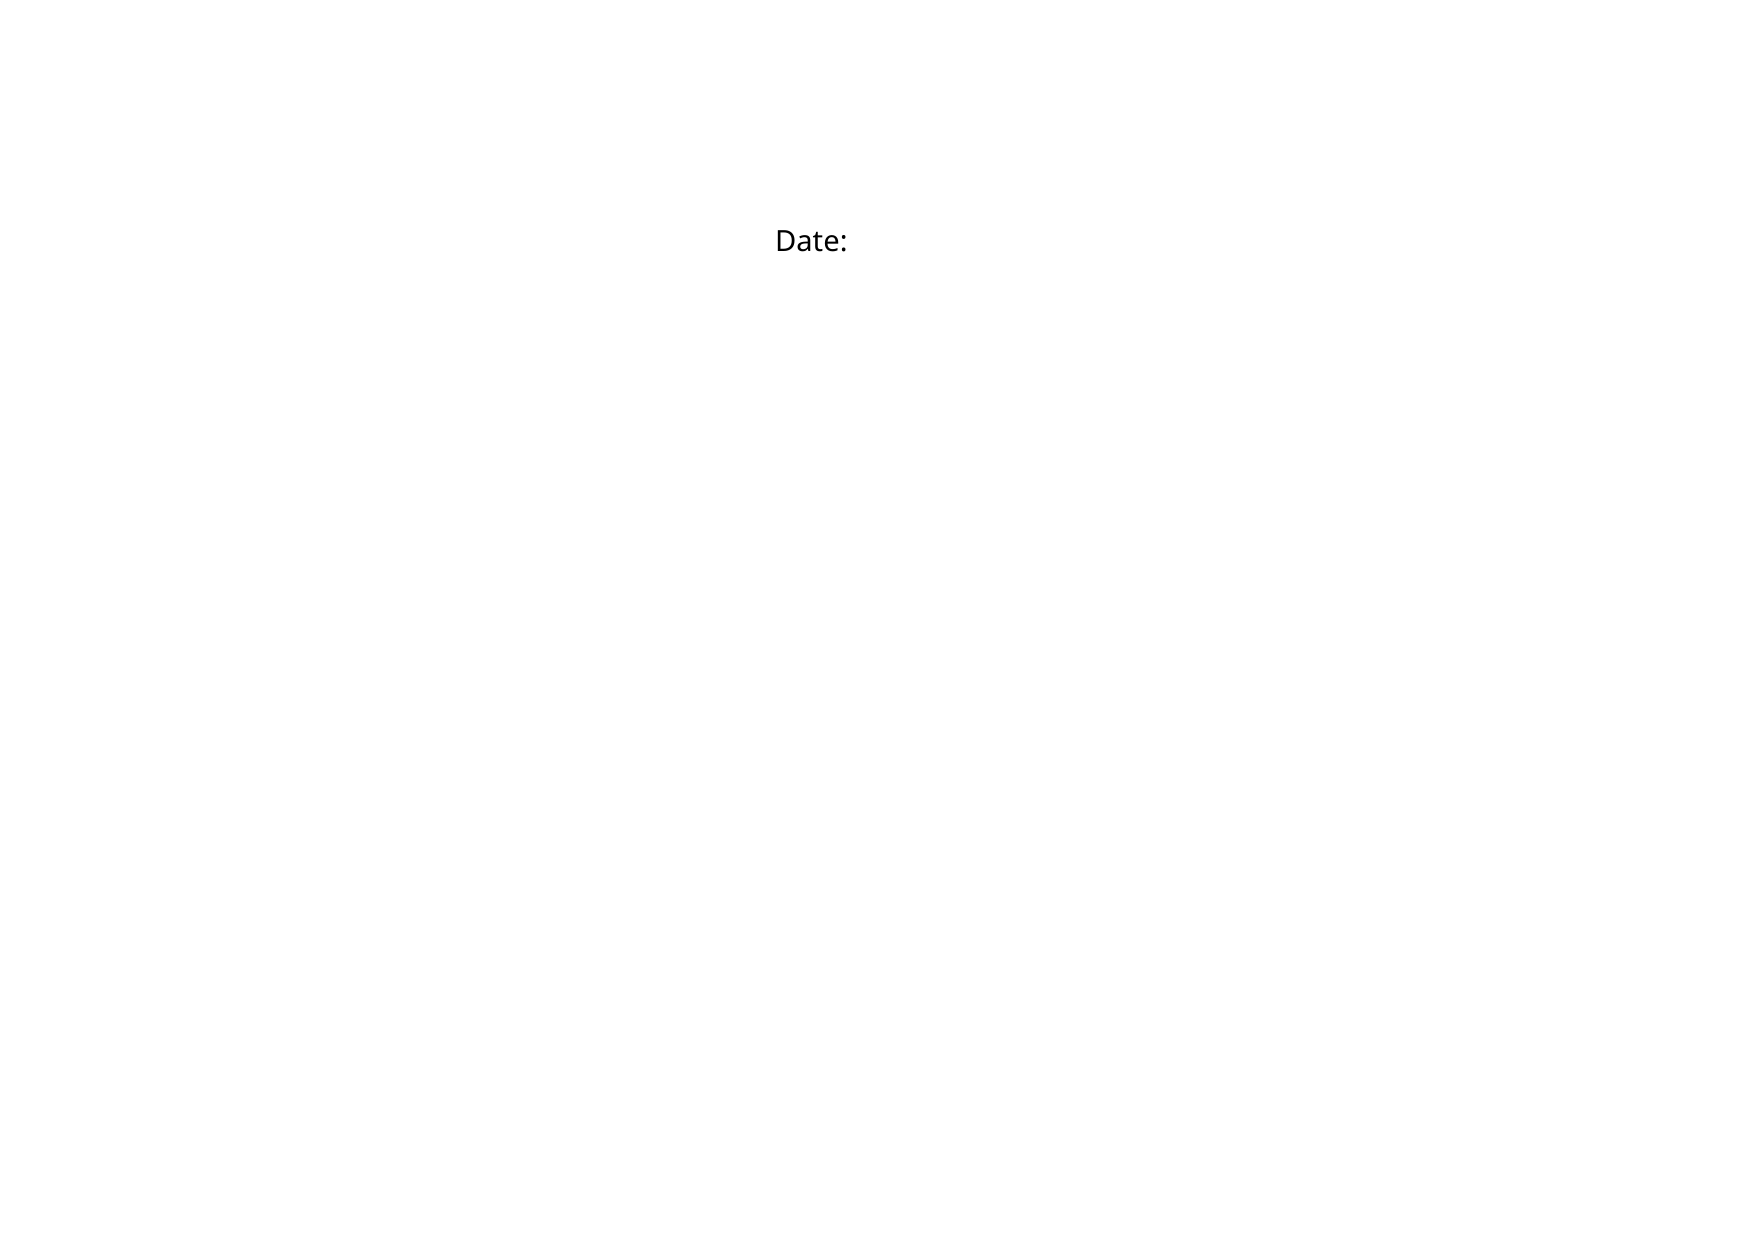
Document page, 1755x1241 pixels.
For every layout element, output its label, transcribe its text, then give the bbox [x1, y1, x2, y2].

text Date: [150, 198, 1604, 261]
